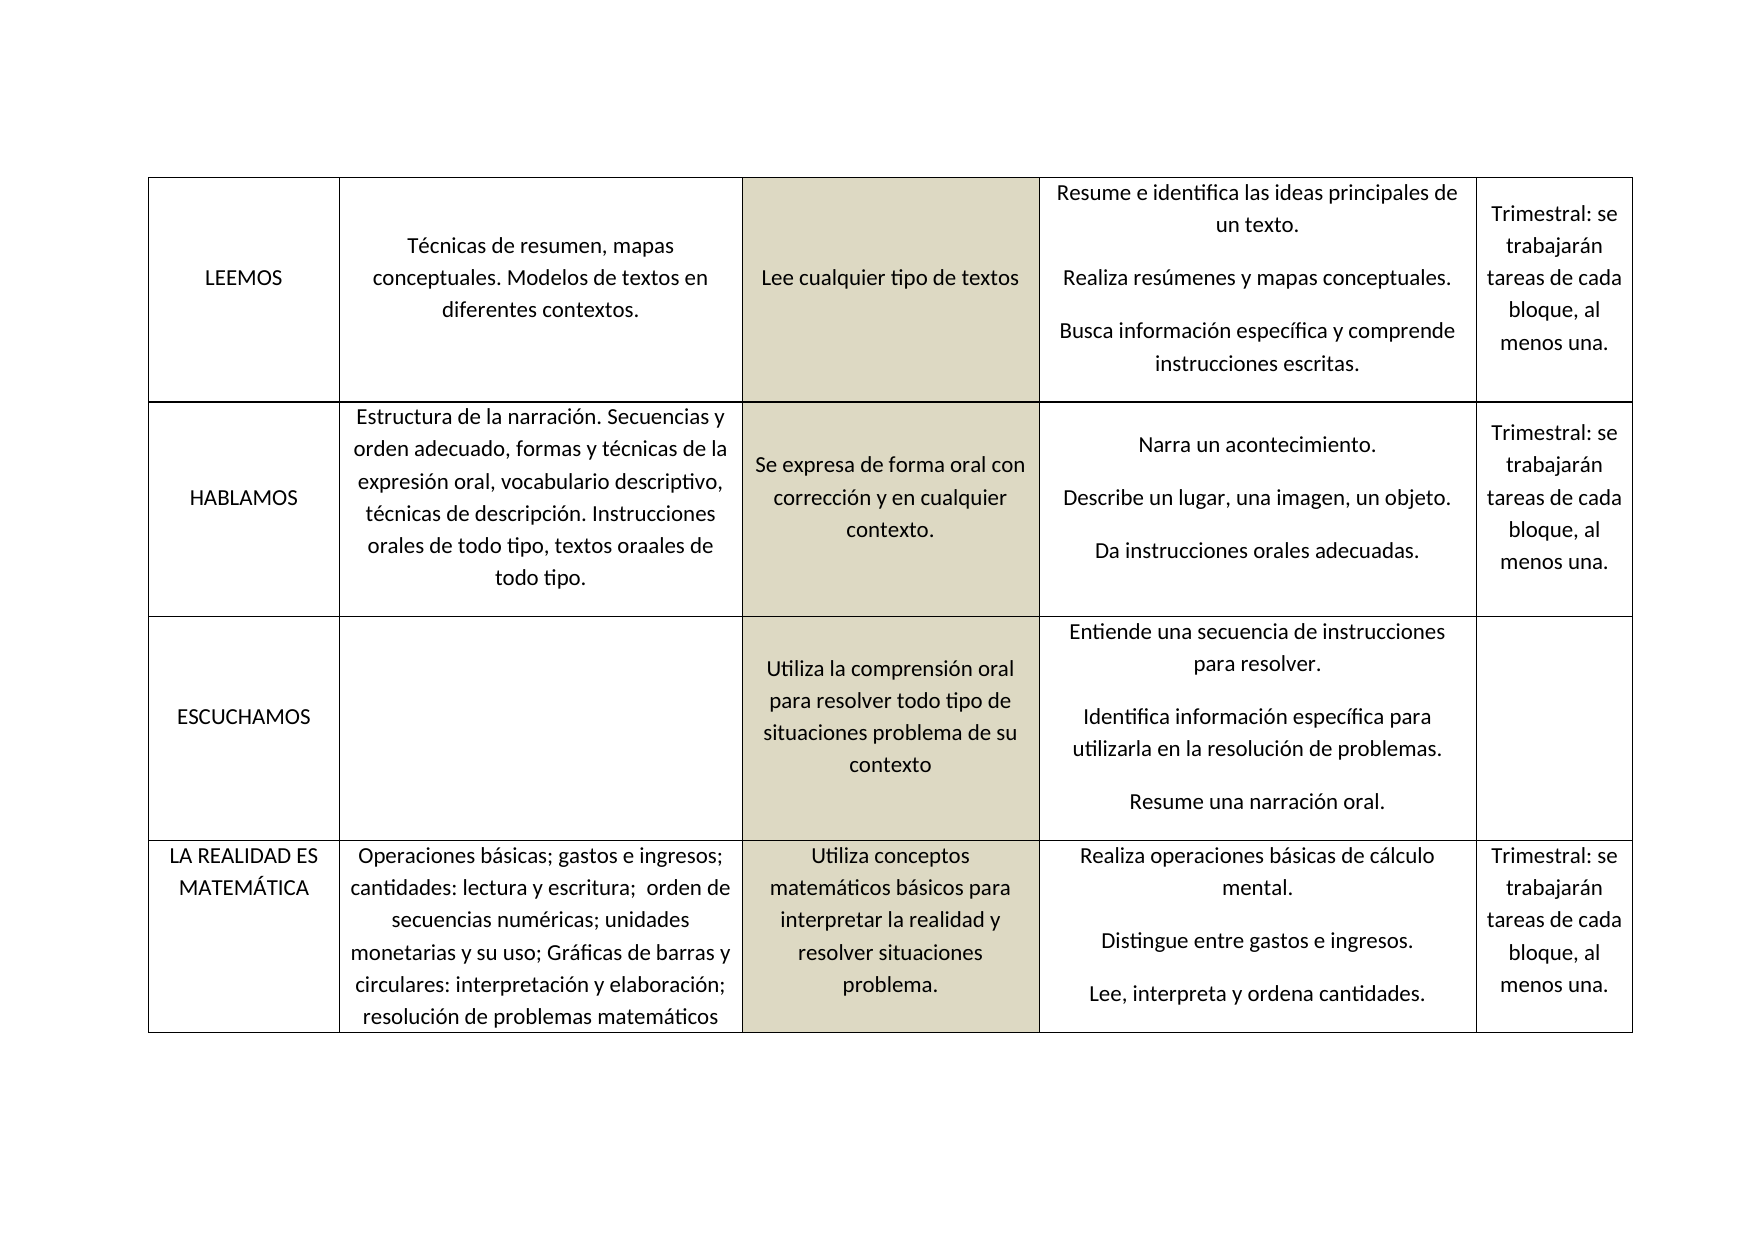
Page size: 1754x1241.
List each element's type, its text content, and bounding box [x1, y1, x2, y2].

table_cell Se expresa de forma oral con corrección y en cualquier contexto. [743, 403, 1039, 616]
table_cell Estructura de la narración. Secuencias y orden adecuado, formas y técnicas de la expresión oral, vocabulario descriptivo, técnicas de descripción. Instrucciones orales de todo tipo, textos oraales de todo tipo. [340, 403, 742, 616]
table_cell Trimestral: se trabajarán tareas de cada bloque, al menos una. [1477, 403, 1632, 616]
table_cell Resume e identifica las ideas principales de un texto. Realiza resúmenes y mapas conceptuales. Busca información específica y comprende instrucciones escritas. [1040, 178, 1476, 401]
table_cell Narra un acontecimiento. Describe un lugar, una imagen, un objeto. Da instrucciones orales adecuadas. [1040, 403, 1476, 616]
table_cell Operaciones básicas; gastos e ingresos; cantidades: lectura y escritura; orden de secuencias numéricas; unidades monetarias y su uso; Gráficas de barras y circulares: interpretación y elaboración; resolución de problemas matemáticos [340, 841, 742, 1032]
table_cell Trimestral: se trabajarán tareas de cada bloque, al menos una. [1477, 178, 1632, 401]
table_cell ESCUCHAMOS [149, 617, 339, 840]
table_cell Utiliza conceptos matemáticos básicos para interpretar la realidad y resolver situaciones problema. [743, 841, 1039, 1032]
table_cell Entiende una secuencia de instrucciones para resolver. Identifica información específica para utilizarla en la resolución de problemas. Resume una narración oral. [1040, 617, 1476, 840]
table_cell Técnicas de resumen, mapas conceptuales. Modelos de textos en diferentes contextos. [340, 178, 742, 401]
table_cell Trimestral: se trabajarán tareas de cada bloque, al menos una. [1477, 841, 1632, 1032]
table_cell [340, 617, 742, 840]
table_cell [1477, 617, 1632, 840]
table_cell Utiliza la comprensión oral para resolver todo tipo de situaciones problema de su contexto [743, 617, 1039, 840]
table_cell Realiza operaciones básicas de cálculo mental. Distingue entre gastos e ingresos. Lee, interpreta y ordena cantidades. [1040, 841, 1476, 1032]
table_cell LEEMOS [149, 178, 339, 401]
table_cell Lee cualquier tipo de textos [743, 178, 1039, 401]
table_cell LA REALIDAD ES MATEMÁTICA [149, 841, 339, 1032]
table_cell HABLAMOS [149, 403, 339, 616]
